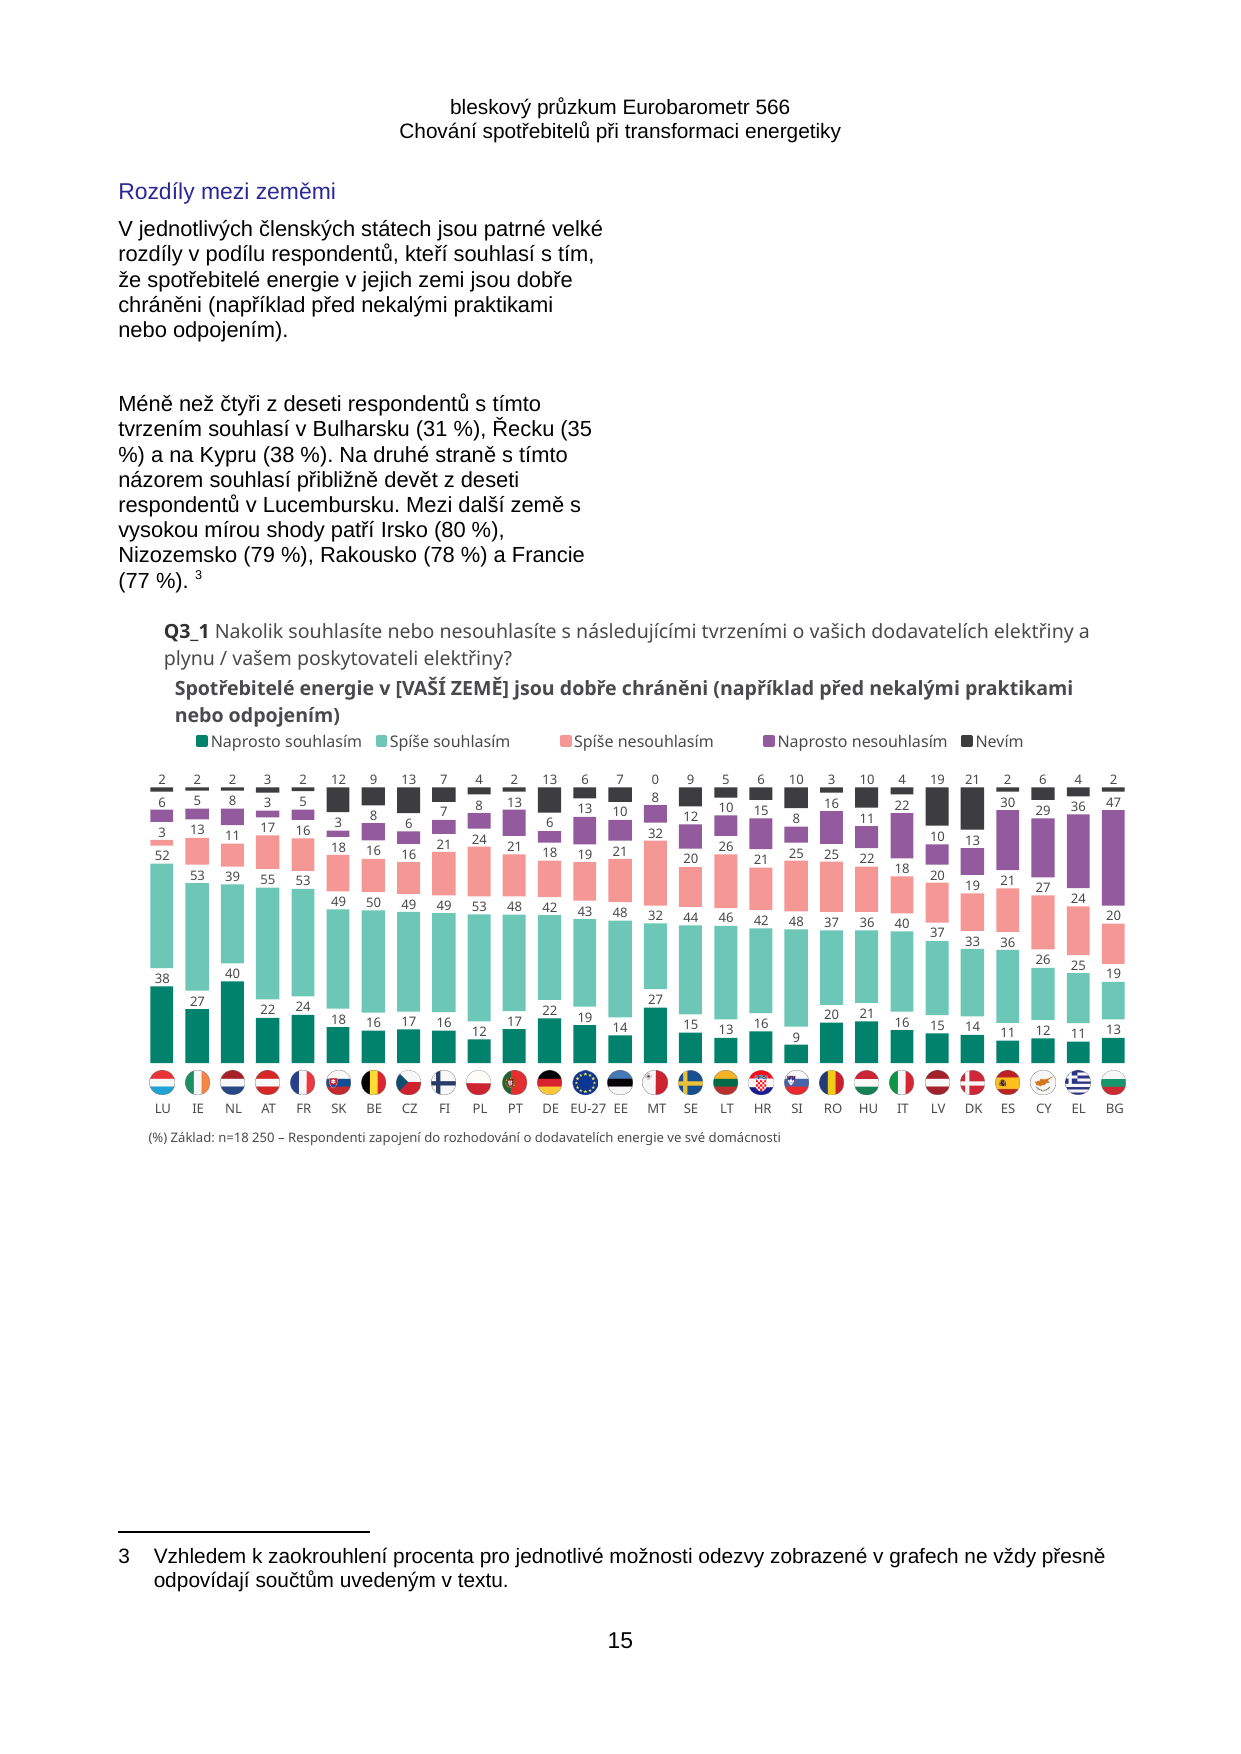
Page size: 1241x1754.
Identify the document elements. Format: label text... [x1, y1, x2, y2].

picture [1101, 1070, 1126, 1095]
picture [326, 1070, 351, 1095]
picture [220, 1070, 245, 1095]
picture [1065, 1070, 1091, 1095]
picture [149, 1070, 175, 1095]
text V jednotlivých členských státech jsou patrné velké rozdíly v podílu respondentů, kteří souhlasí s tím, že spotřebitelé energie v jejich zemi jsou dobře chráněni (například před nekalými praktikami nebo odpojením). [118, 216, 605, 342]
picture [466, 1070, 491, 1095]
picture [713, 1070, 738, 1095]
picture [819, 1070, 844, 1095]
picture [431, 1070, 456, 1095]
picture [854, 1070, 879, 1095]
picture [642, 1070, 668, 1095]
picture [995, 1070, 1020, 1095]
picture [607, 1070, 633, 1095]
text Méně než čtyři z deseti respondentů s tímto tvrzením souhlasí v Bulharsku (31 %), Řecku (35 %) a na Kypru (38 %). Na druhé straně s tímto názorem souhlasí přibližně devět z deseti respondentů v Lucembursku. Mezi další země s vysokou mírou shody patří Irsko (80 %), Nizozemsko (79 %), Rakousko (78 %) a Francie (77 %). [118, 391, 605, 593]
picture [502, 1070, 527, 1095]
picture [185, 1070, 210, 1095]
picture [1030, 1070, 1056, 1095]
picture [925, 1070, 950, 1095]
picture [960, 1070, 985, 1095]
picture [572, 1070, 598, 1095]
picture [396, 1070, 421, 1095]
picture [537, 1070, 562, 1095]
picture [889, 1070, 914, 1095]
picture [361, 1070, 386, 1095]
picture [290, 1070, 315, 1095]
picture [255, 1070, 280, 1095]
picture [748, 1070, 774, 1095]
text Rozdíly mezi zeměmi [118, 178, 605, 204]
picture [784, 1070, 809, 1095]
text Vzhledem k zaokrouhlení procenta pro jednotlivé možnosti odezvy zobrazené v grafech ne vždy přesně odpovídají součtům uvedeným v textu. [118, 1544, 1122, 1592]
picture [678, 1070, 703, 1095]
